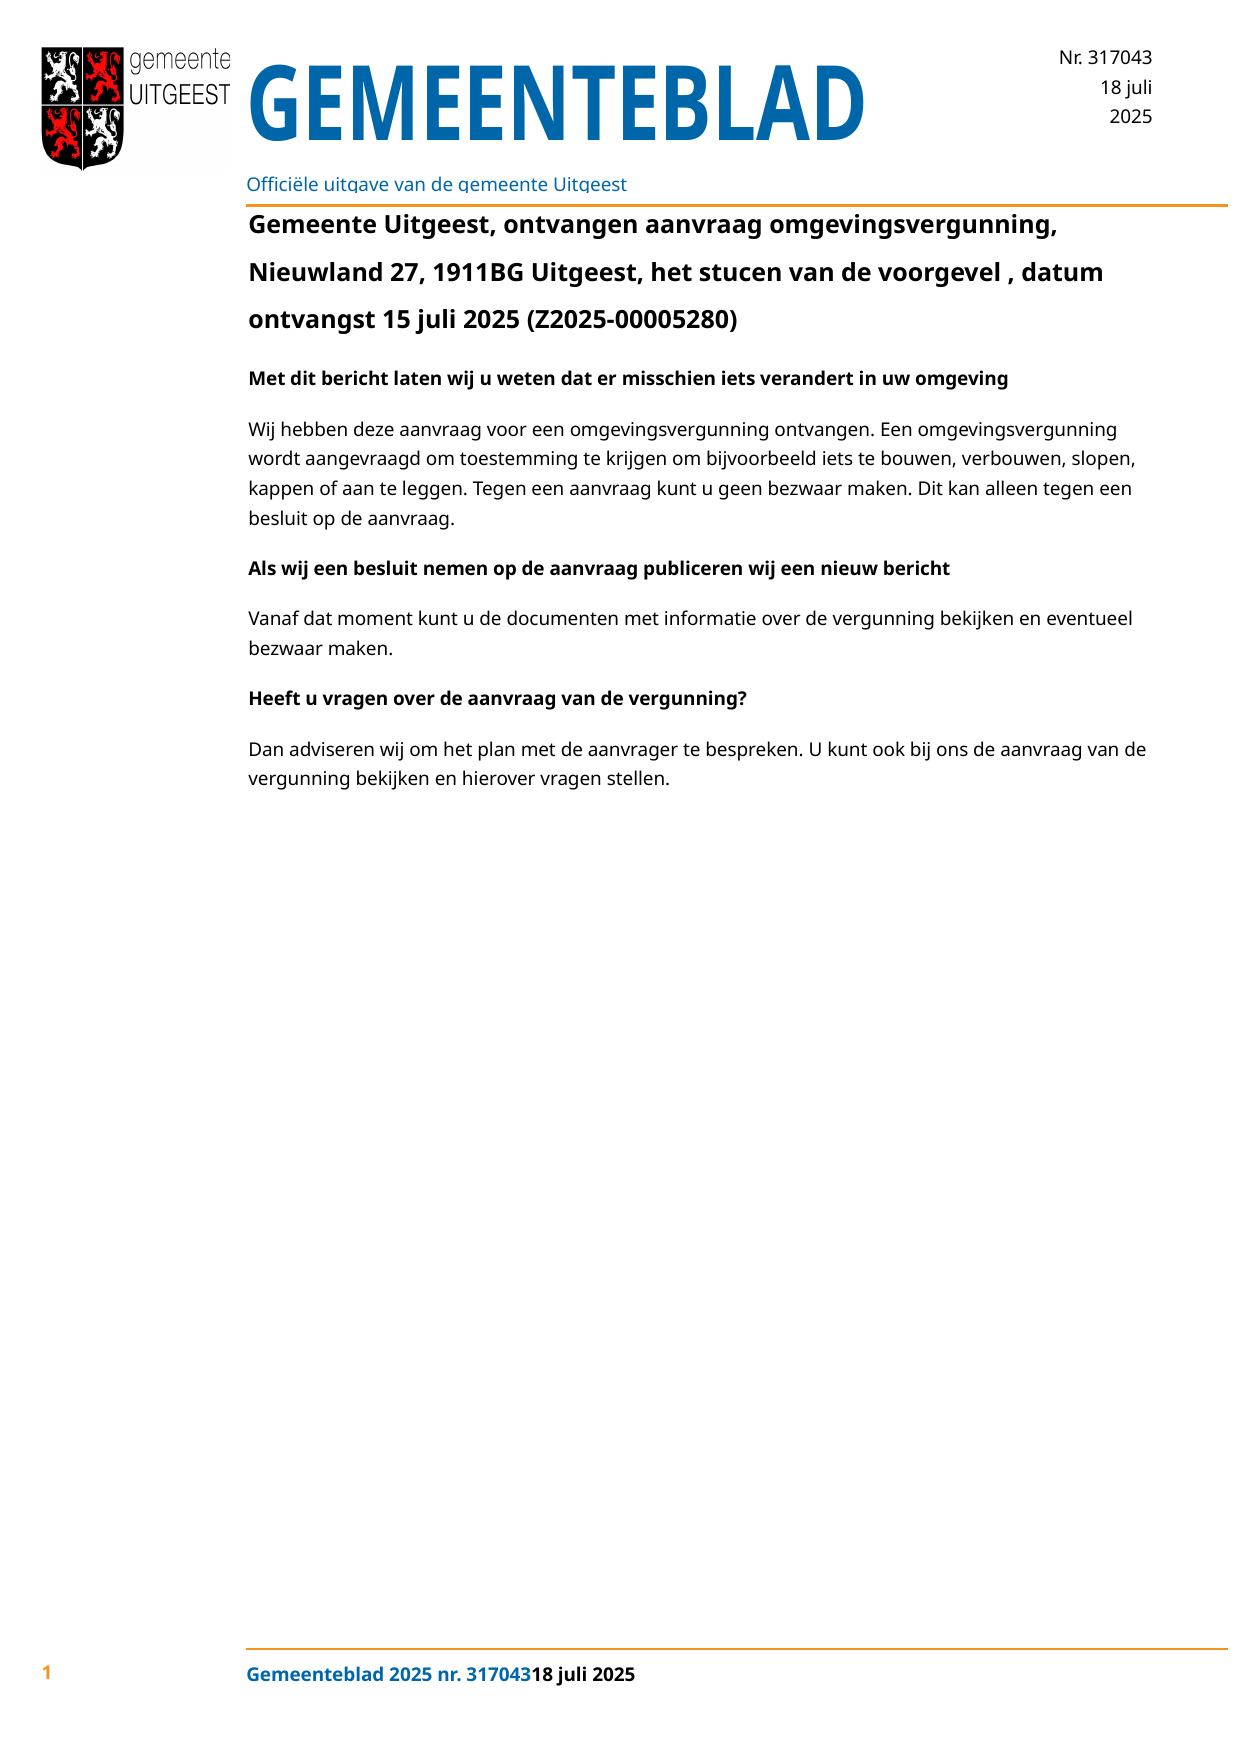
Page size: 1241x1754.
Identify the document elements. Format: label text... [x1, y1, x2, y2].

text Dan adviseren wij om het plan met de aanvrager te bespreken. U kunt ook bij ons de aanvraag van de vergunning bekijken en hierover vragen stellen. [248, 736, 1152, 791]
text Heeft u vragen over de aanvraag van de vergunning? [248, 686, 1152, 711]
text Als wij een besluit nemen op de aanvraag publiceren wij een nieuw bericht [248, 555, 1152, 581]
text Vanaf dat moment kunt u de documenten met informatie over de vergunning bekijken en eventueel bezwaar maken. [248, 606, 1152, 661]
text Wij hebben deze aanvraag voor een omgevingsvergunning ontvangen. Een omgevingsvergunning wordt aangevraagd om toestemming te krijgen om bijvoorbeeld iets te bouwen, verbouwen, slopen, kappen of aan te leggen. Tegen een aanvraag kunt u geen bezwaar maken. Dit kan alleen tegen een besluit op de aanvraag. [248, 416, 1152, 530]
text Met dit bericht laten wij u weten dat er misschien iets verandert in uw omgeving [248, 366, 1152, 391]
text Gemeente Uitgeest, ontvangen aanvraag omgevingsvergunning, Nieuwland 27, 1911BG Uitgeest, het stucen van de voorgevel , datum ontvangst 15 juli 2025 (Z2025-00005280) [248, 207, 1152, 336]
picture [41, 47, 231, 172]
